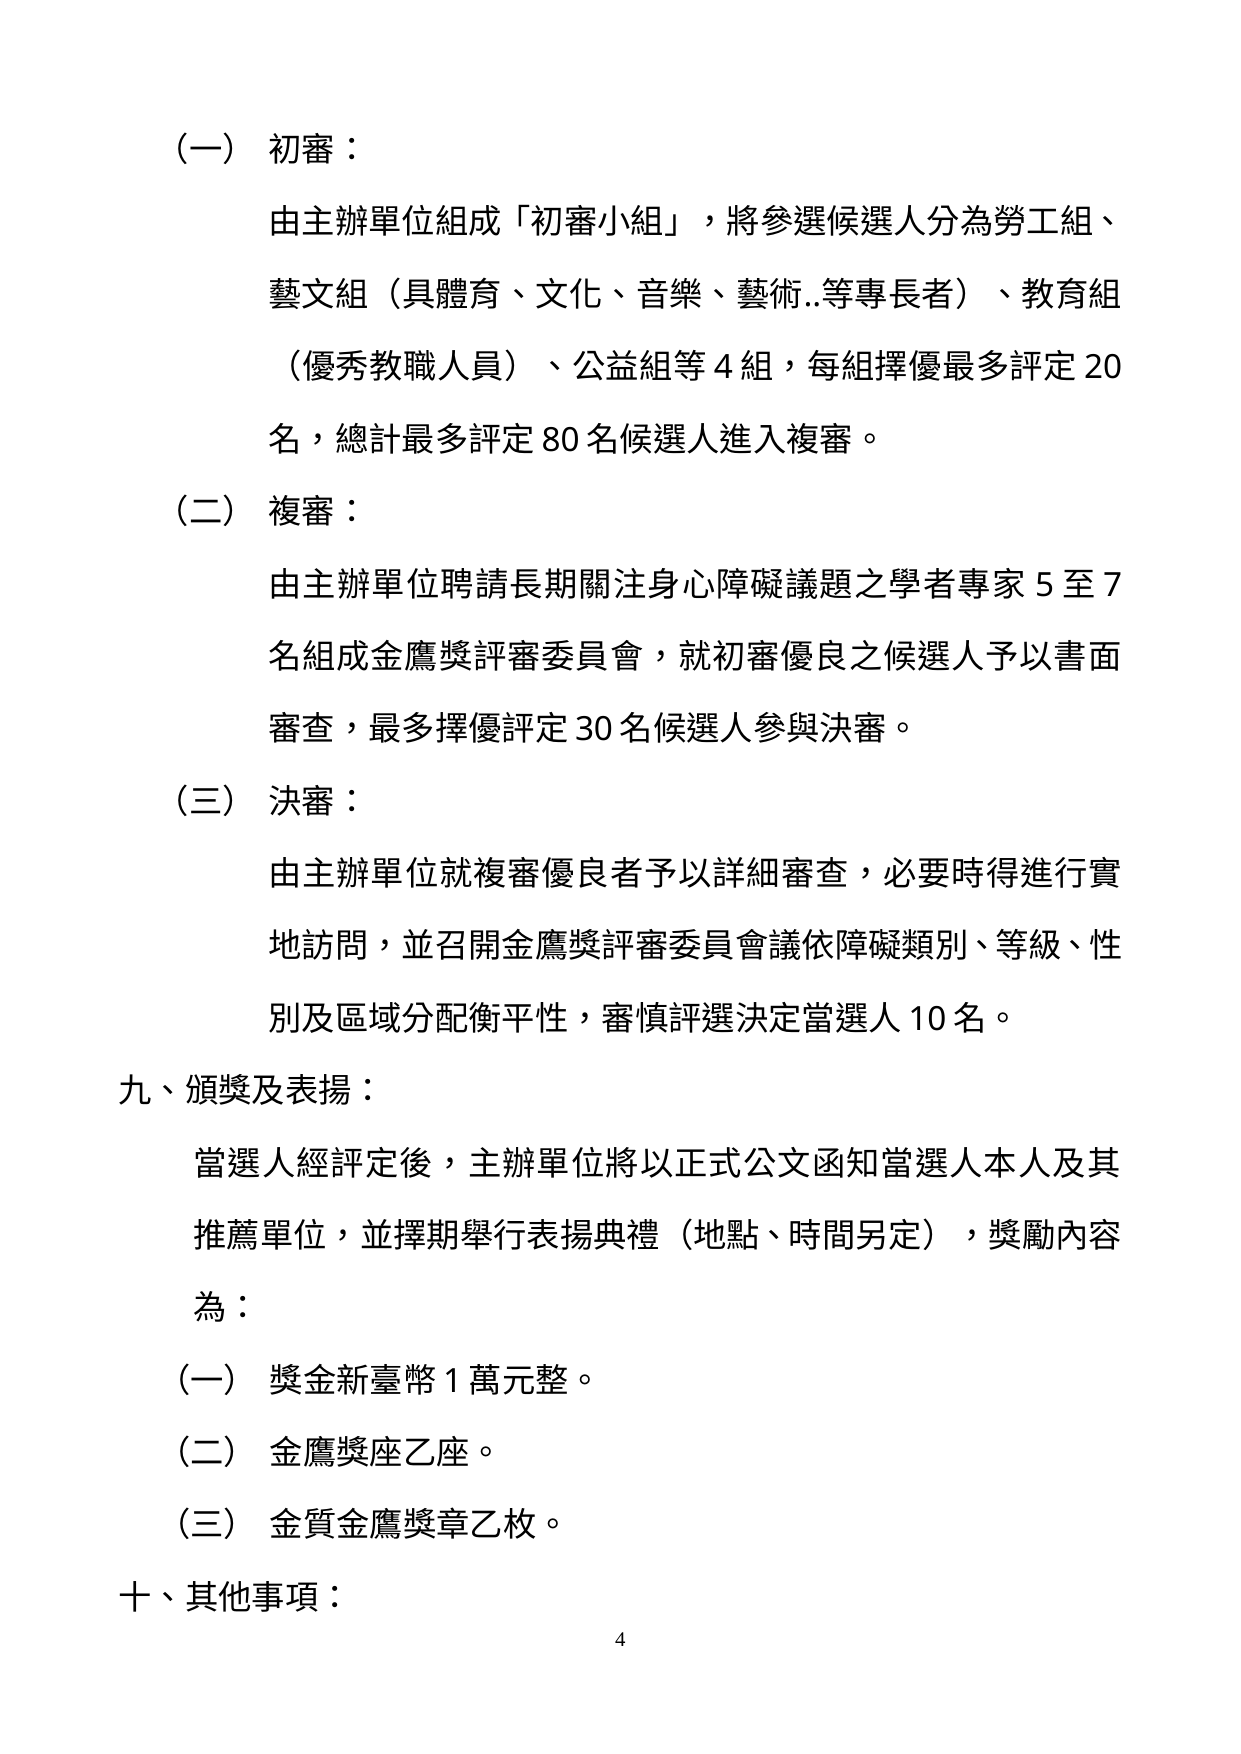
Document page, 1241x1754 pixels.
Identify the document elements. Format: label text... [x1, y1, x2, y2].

list 決審： [156, 775, 1122, 823]
text 由主辦單位聘請長期關注身心障礙議題之學者專家5至7名組成金鷹獎評審委員會，就初審優良之候選人予以書面審查，最多擇優評定30名候選人參與決審。 [268, 557, 1122, 751]
list 金質金鷹獎章乙枚。 [157, 1498, 1122, 1546]
text 十、其他事項： [118, 1571, 1122, 1619]
text 由主辦單位組成「初審小組」，將參選候選人分為勞工組、藝文組（具體育、文化、音樂、藝術..等專長者）、教育組（優秀教職人員）、公益組等4組，每組擇優最多評定20名，總計最多評定80名候選人進入複審。 [268, 195, 1122, 461]
list 獎金新臺幣1萬元整。 [157, 1353, 1122, 1402]
list 金鷹獎座乙座。 [157, 1426, 1122, 1474]
text 由主辦單位就複審優良者予以詳細審查，必要時得進行實地訪問，並召開金鷹獎評審委員會議依障礙類別、等級、性別及區域分配衡平性，審慎評選決定當選人10名。 [268, 847, 1122, 1040]
list 初審： [156, 123, 1122, 171]
text 當選人經評定後，主辦單位將以正式公文函知當選人本人及其推薦單位，並擇期舉行表揚典禮（地點、時間另定），獎勵內容為： [193, 1136, 1122, 1329]
text 九、頒獎及表揚： [118, 1064, 1122, 1112]
list 複審： [156, 485, 1122, 533]
